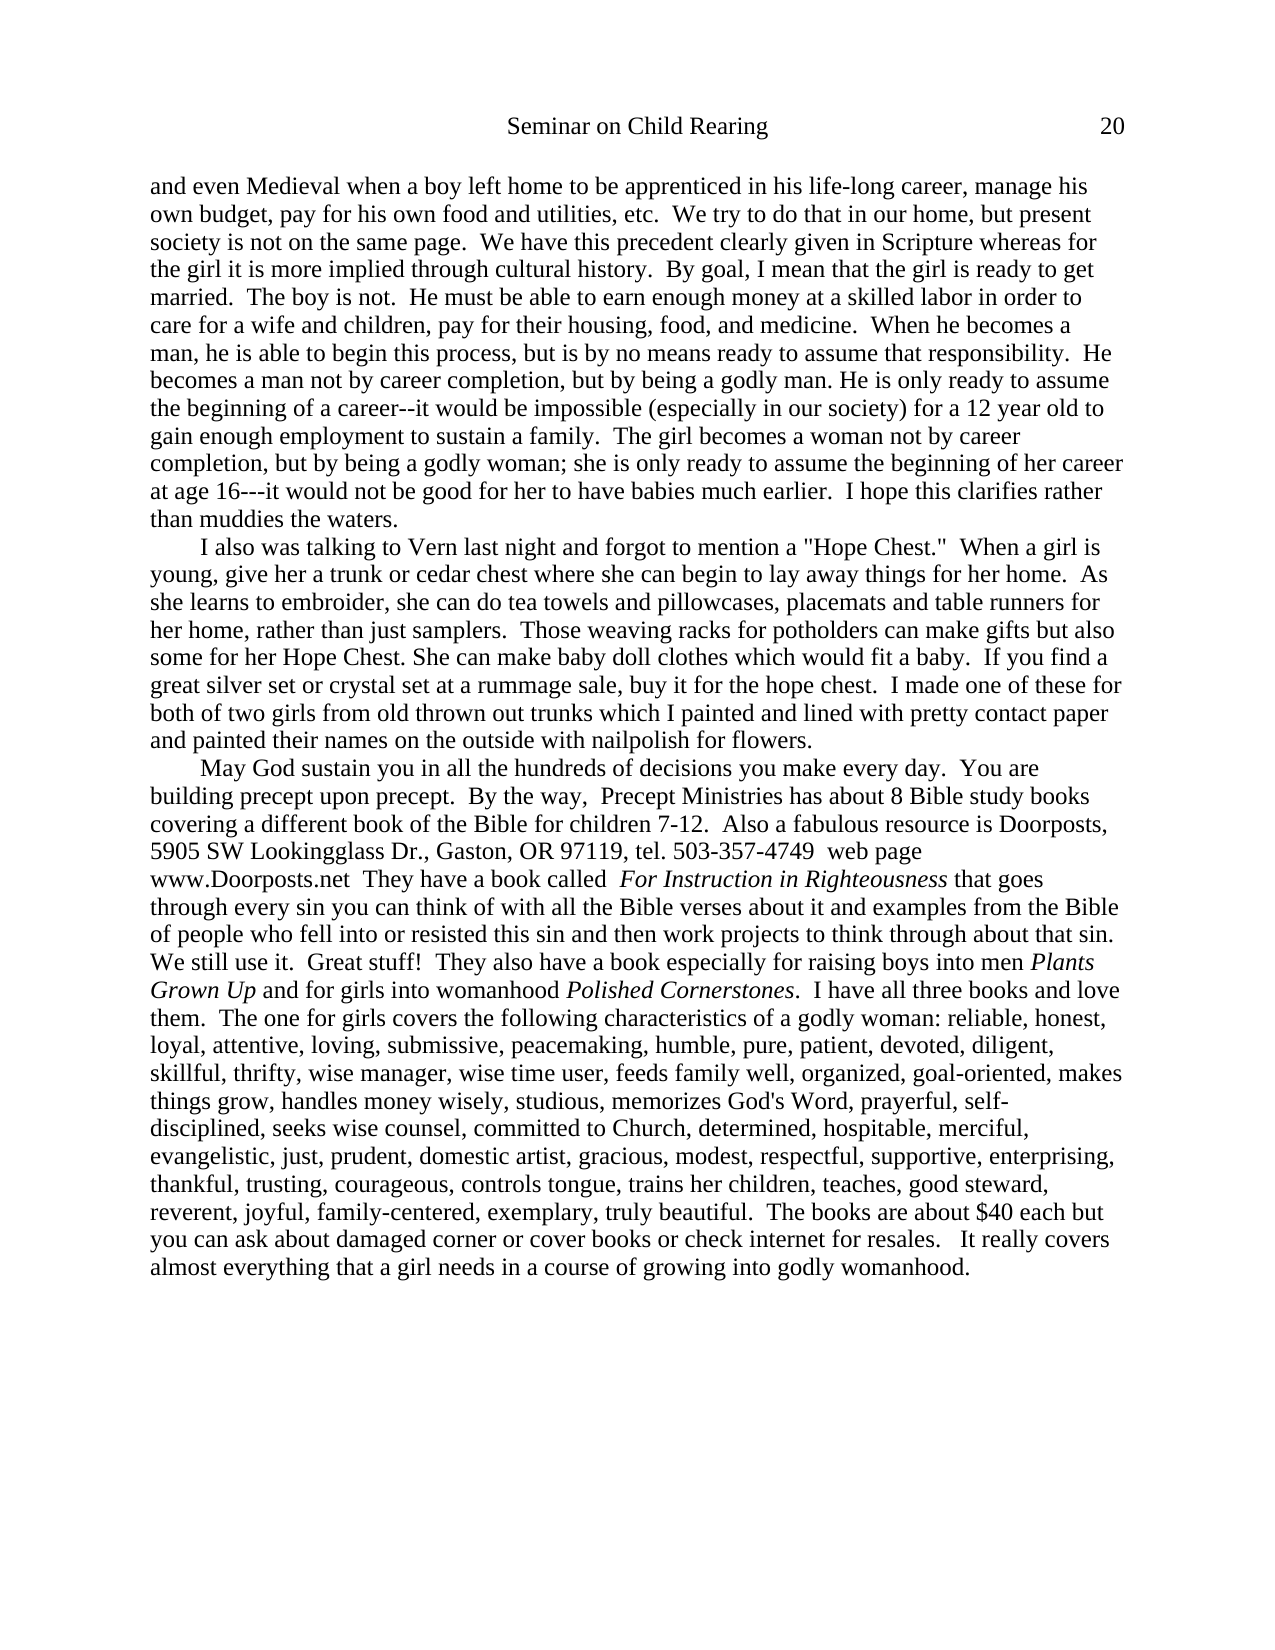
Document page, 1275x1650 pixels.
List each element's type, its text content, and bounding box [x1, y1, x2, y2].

text and even Medieval when a boy left home to be apprenticed in his life-long career, manage his own budget, pay for his own food and utilities, etc. We try to do that in our home, but present society is not on the same page. We have this precedent clearly given in Scripture whereas for the girl it is more implied through cultural history. By goal, I mean that the girl is ready to get married. The boy is not. He must be able to earn enough money at a skilled labor in order to care for a wife and children, pay for their housing, food, and medicine. When he becomes a man, he is able to begin this process, but is by no means ready to assume that responsibility. He becomes a man not by career completion, but by being a godly man. He is only ready to assume the beginning of a career--it would be impossible (especially in our society) for a 12 year old to gain enough employment to sustain a family. The girl becomes a woman not by career completion, but by being a godly woman; she is only ready to assume the beginning of her career at age 16---it would not be good for her to have babies much earlier. I hope this clarifies rather than muddies the waters. [150, 172, 1125, 533]
text May God sustain you in all the hundreds of decisions you make every day. You are building precept upon precept. By the way, Precept Ministries has about 8 Bible study books covering a different book of the Bible for children 7-12. Also a fabulous resource is Doorposts, 5905 SW Lookingglass Dr., Gaston, OR 97119, tel. 503-357-4749 web page www.Doorposts.net They have a book called For Instruction in Righteousness that goes through every sin you can think of with all the Bible verses about it and examples from the Bible of people who fell into or resisted this sin and then work projects to think through about that sin. We still use it. Great stuff! They also have a book especially for raising boys into men Plants Grown Up and for girls into womanhood Polished Cornerstones. I have all three books and love them. The one for girls covers the following characteristics of a godly woman: reliable, honest, loyal, attentive, loving, submissive, peacemaking, humble, pure, patient, devoted, diligent, skillful, thrifty, wise manager, wise time user, feeds family well, organized, goal-oriented, makes things grow, handles money wisely, studious, memorizes God's Word, prayerful, self-disciplined, seeks wise counsel, committed to Church, determined, hospitable, merciful, evangelistic, just, prudent, domestic artist, gracious, modest, respectful, supportive, enterprising, thankful, trusting, courageous, controls tongue, trains her children, teaches, good steward, reverent, joyful, family-centered, exemplary, truly beautiful. The books are about $40 each but you can ask about damaged corner or cover books or check internet for resales. It really covers almost everything that a girl needs in a course of growing into godly womanhood. [150, 754, 1125, 1281]
text I also was talking to Vern last night and forgot to mention a "Hope Chest." When a girl is young, give her a trunk or cedar chest where she can begin to lay away things for her home. As she learns to embroider, she can do tea towels and pillowcases, placemats and table runners for her home, rather than just samplers. Those weaving racks for potholders can make gifts but also some for her Hope Chest. She can make baby doll clothes which would fit a baby. If you find a great silver set or crystal set at a rummage sale, buy it for the hope chest. I made one of these for both of two girls from old thrown out trunks which I painted and lined with pretty contact paper and painted their names on the outside with nailpolish for flowers. [150, 533, 1125, 754]
